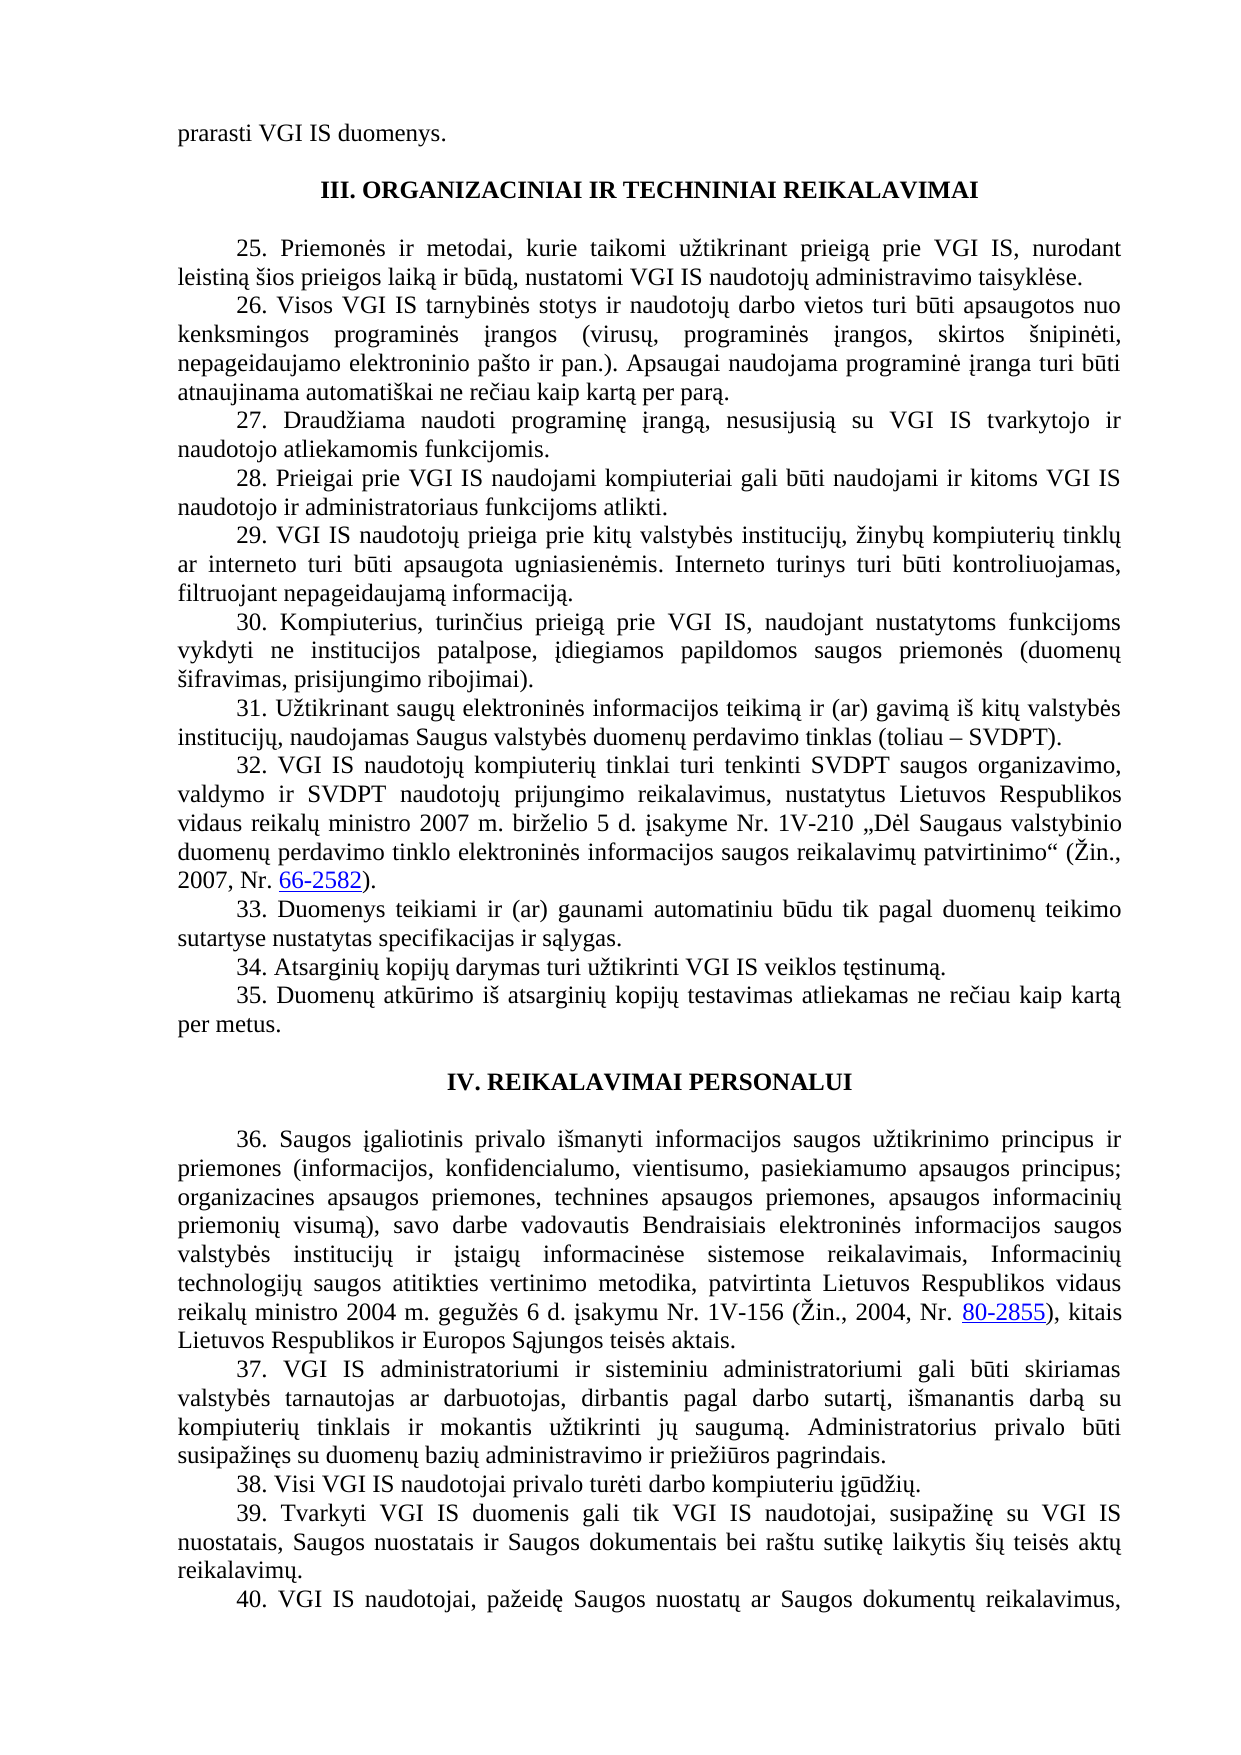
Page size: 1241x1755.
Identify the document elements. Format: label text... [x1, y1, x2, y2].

text 29. VGI IS naudotojų prieiga prie kitų valstybės institucijų, žinybų kompiuterių tinklų ar interneto turi būti apsaugota ugniasienėmis. Interneto turinys turi būti kontroliuojamas, filtruojant nepageidaujamą informaciją. [177, 521, 1122, 607]
text IV. REIKALAVIMAI PERSONALUI [177, 1067, 1122, 1096]
text 34. Atsarginių kopijų darymas turi užtikrinti VGI IS veiklos tęstinumą. [177, 952, 1122, 981]
text 38. Visi VGI IS naudotojai privalo turėti darbo kompiuteriu įgūdžių. [177, 1469, 1122, 1498]
text 33. Duomenys teikiami ir (ar) gaunami automatiniu būdu tik pagal duomenų teikimo sutartyse nustatytas specifikacijas ir sąlygas. [177, 894, 1122, 952]
text prarasti VGI IS duomenys. [177, 118, 1122, 147]
text 27. Draudžiama naudoti programinę įrangą, nesusijusią su VGI IS tvarkytojo ir naudotojo atliekamomis funkcijomis. [177, 406, 1122, 463]
text 40. VGI IS naudotojai, pažeidę Saugos nuostatų ar Saugos dokumentų reikalavimus, [177, 1584, 1122, 1613]
text 26. Visos VGI IS tarnybinės stotys ir naudotojų darbo vietos turi būti apsaugotos nuo kenksmingos programinės įrangos (virusų, programinės įrangos, skirtos šnipinėti, nepageidaujamo elektroninio pašto ir pan.). Apsaugai naudojama programinė įranga turi būti atnaujinama automatiškai ne rečiau kaip kartą per parą. [177, 291, 1122, 406]
text 28. Prieigai prie VGI IS naudojami kompiuteriai gali būti naudojami ir kitoms VGI IS naudotojo ir administratoriaus funkcijoms atlikti. [177, 463, 1122, 521]
text 31. Užtikrinant saugų elektroninės informacijos teikimą ir (ar) gavimą iš kitų valstybės institucijų, naudojamas Saugus valstybės duomenų perdavimo tinklas (toliau – SVDPT). [177, 693, 1122, 751]
text 25. Priemonės ir metodai, kurie taikomi užtikrinant prieigą prie VGI IS, nurodant leistiną šios prieigos laiką ir būdą, nustatomi VGI IS naudotojų administravimo taisyklėse. [177, 233, 1122, 291]
text 35. Duomenų atkūrimo iš atsarginių kopijų testavimas atliekamas ne rečiau kaip kartą per metus. [177, 981, 1122, 1038]
text 32. VGI IS naudotojų kompiuterių tinklai turi tenkinti SVDPT saugos organizavimo, valdymo ir SVDPT naudotojų prijungimo reikalavimus, nustatytus Lietuvos Respublikos vidaus reikalų ministro 2007 m. birželio 5 d. įsakyme Nr. 1V-210 „Dėl Saugaus valstybinio duomenų perdavimo tinklo elektroninės informacijos saugos reikalavimų patvirtinimo“ (Žin., 2007, Nr. 66-2582). [177, 751, 1122, 894]
text 36. Saugos įgaliotinis privalo išmanyti informacijos saugos užtikrinimo principus ir priemones (informacijos, konfidencialumo, vientisumo, pasiekiamumo apsaugos principus; organizacines apsaugos priemones, technines apsaugos priemones, apsaugos informacinių priemonių visumą), savo darbe vadovautis Bendraisiais elektroninės informacijos saugos valstybės institucijų ir įstaigų informacinėse sistemose reikalavimais, Informacinių technologijų saugos atitikties vertinimo metodika, patvirtinta Lietuvos Respublikos vidaus reikalų ministro 2004 m. gegužės 6 d. įsakymu Nr. 1V-156 (Žin., 2004, Nr. 80-2855), kitais Lietuvos Respublikos ir Europos Sąjungos teisės aktais. [177, 1124, 1122, 1354]
text 37. VGI IS administratoriumi ir sisteminiu administratoriumi gali būti skiriamas valstybės tarnautojas ar darbuotojas, dirbantis pagal darbo sutartį, išmanantis darbą su kompiuterių tinklais ir mokantis užtikrinti jų saugumą. Administratorius privalo būti susipažinęs su duomenų bazių administravimo ir priežiūros pagrindais. [177, 1354, 1122, 1469]
text 39. Tvarkyti VGI IS duomenis gali tik VGI IS naudotojai, susipažinę su VGI IS nuostatais, Saugos nuostatais ir Saugos dokumentais bei raštu sutikę laikytis šių teisės aktų reikalavimų. [177, 1498, 1122, 1584]
text 30. Kompiuterius, turinčius prieigą prie VGI IS, naudojant nustatytoms funkcijoms vykdyti ne institucijos patalpose, įdiegiamos papildomos saugos priemonės (duomenų šifravimas, prisijungimo ribojimai). [177, 607, 1122, 693]
text III. ORGANIZACINIAI IR TECHNINIAI REIKALAVIMAI [177, 176, 1122, 204]
